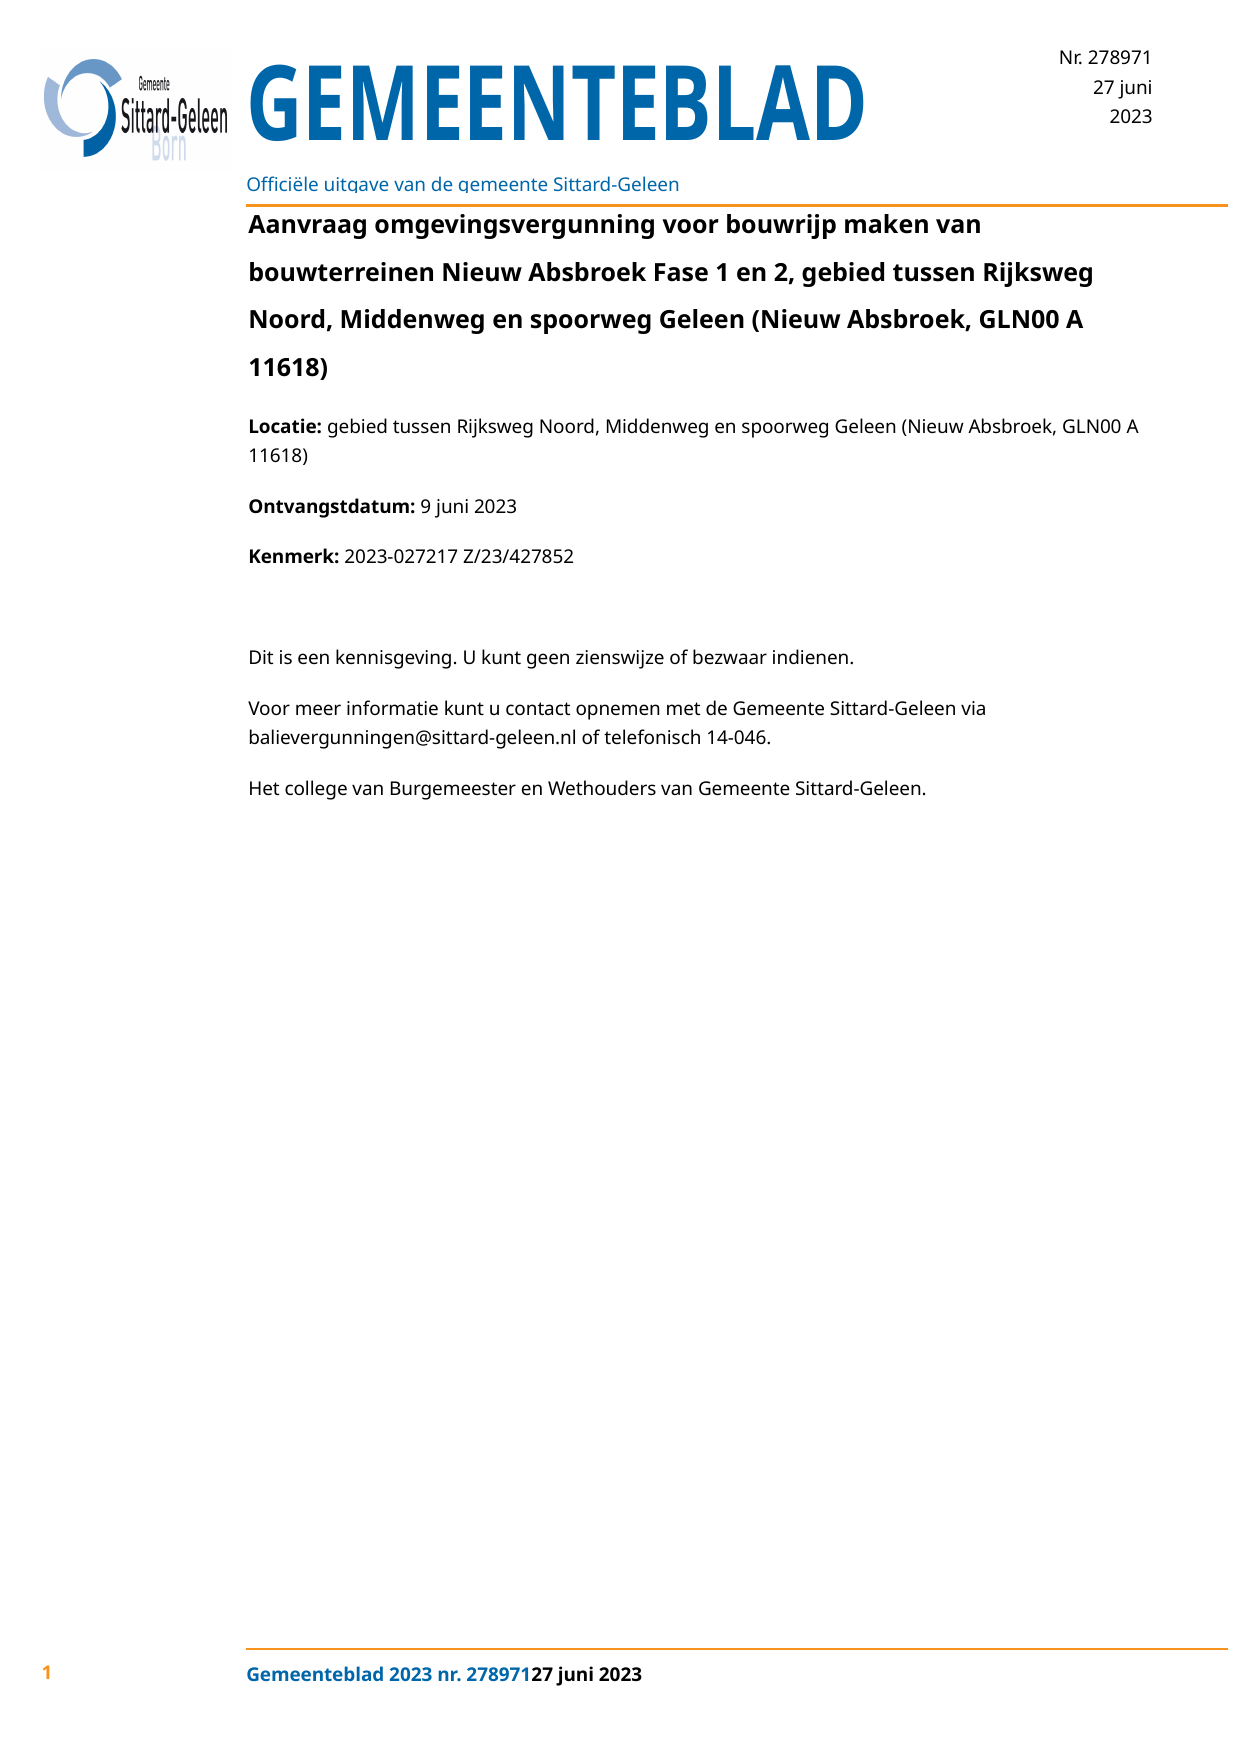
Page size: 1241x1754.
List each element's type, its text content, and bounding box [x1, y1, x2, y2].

text Het college van Burgemeester en Wethouders van Gemeente Sittard-Geleen. [248, 775, 1152, 801]
text Kenmerk: 2023-027217 Z/23/427852 [248, 543, 1152, 569]
picture [41, 47, 231, 172]
text Dit is een kennisgeving. U kunt geen zienswijze of bezwaar indienen. [248, 644, 1152, 670]
text Aanvraag omgevingsvergunning voor bouwrijp maken van bouwterreinen Nieuw Absbroek Fase 1 en 2, gebied tussen Rijksweg Noord, Middenweg en spoorweg Geleen (Nieuw Absbroek, GLN00 A 11618) [248, 207, 1152, 384]
text Voor meer informatie kunt u contact opnemen met de Gemeente Sittard-Geleen via balievergunningen@sittard-geleen.nl of telefonisch 14-046. [248, 695, 1152, 750]
text Ontvangstdatum: 9 juni 2023 [248, 493, 1152, 519]
text Locatie: gebied tussen Rijksweg Noord, Middenweg en spoorweg Geleen (Nieuw Absbroek, GLN00 A 11618) [248, 413, 1152, 468]
